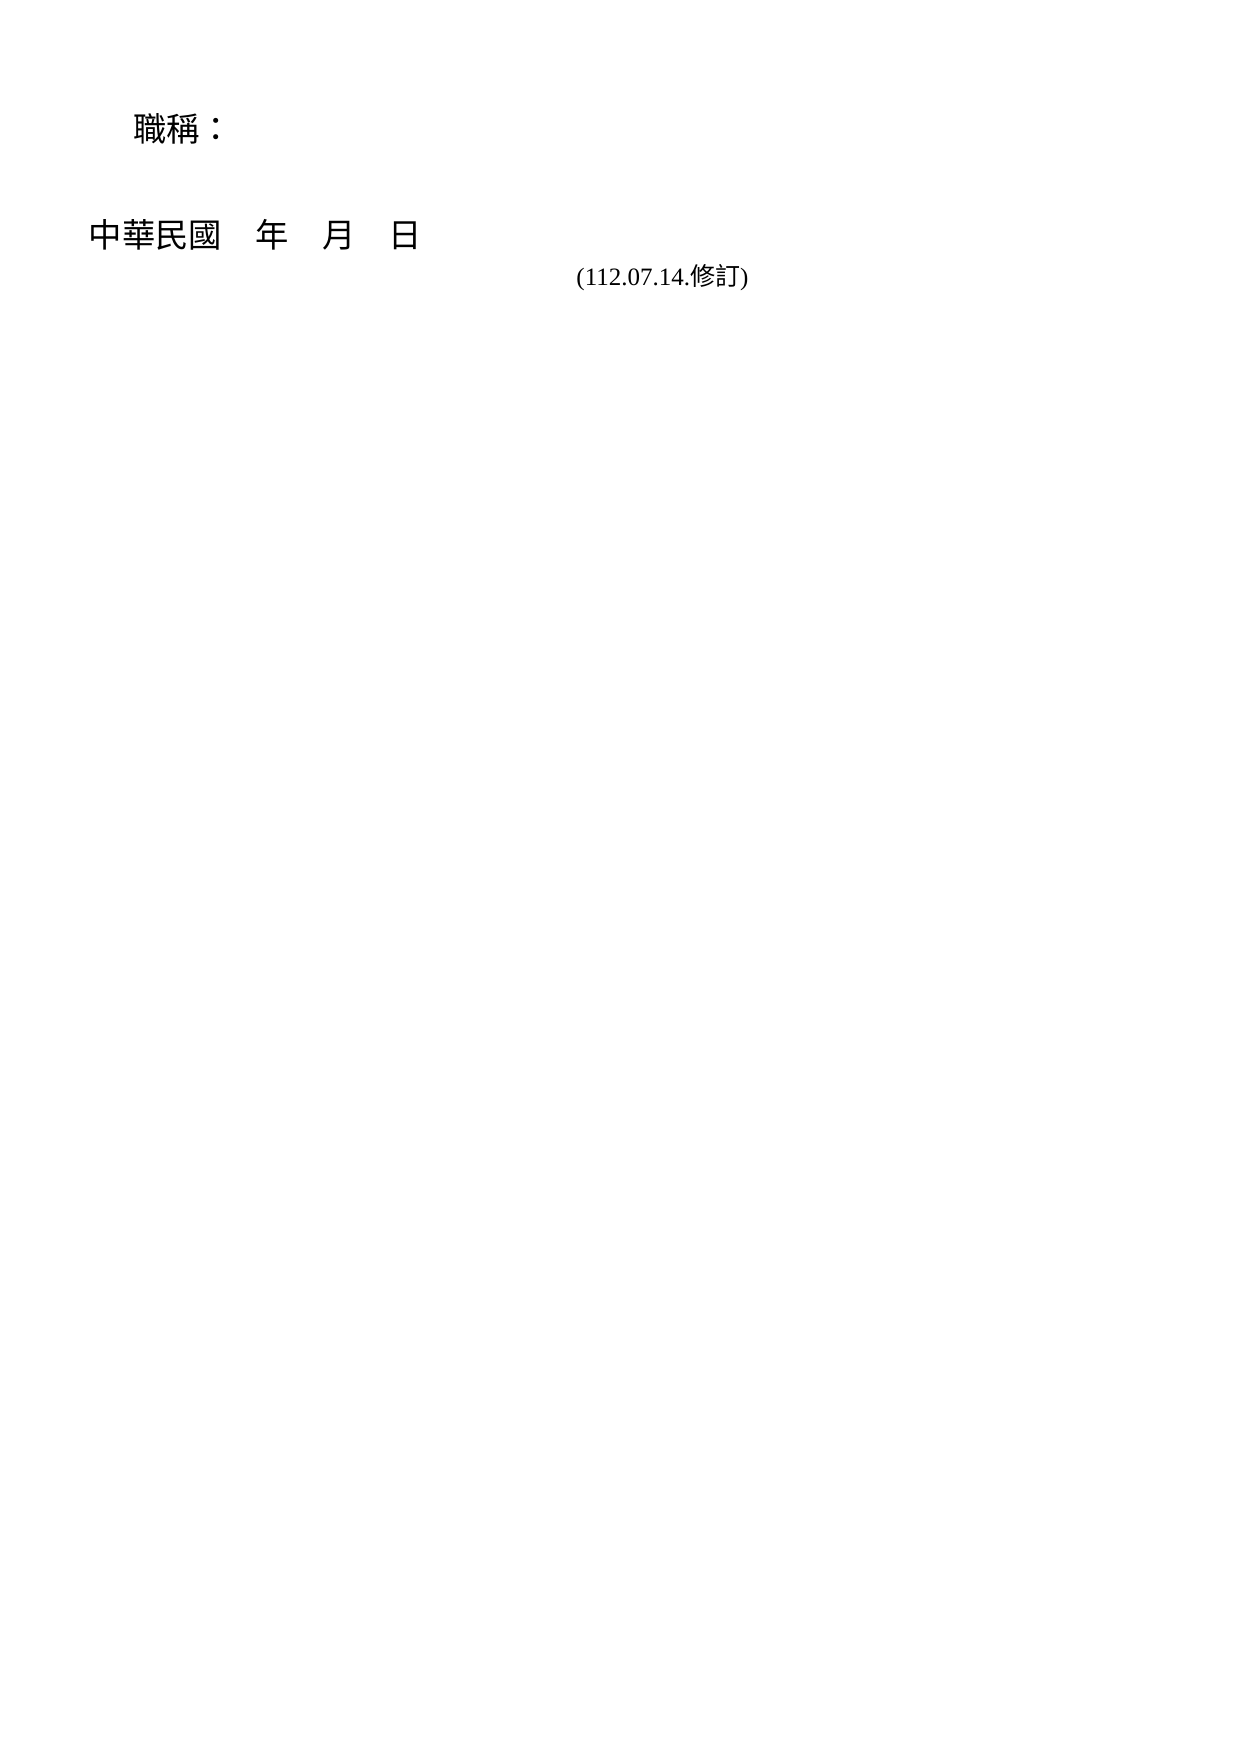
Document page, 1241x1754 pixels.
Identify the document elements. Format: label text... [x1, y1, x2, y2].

text (112.07.14.修訂) [89, 257, 1152, 293]
text 職稱： [133, 103, 1152, 151]
text 中華民國 年 月 日 [89, 208, 1152, 257]
